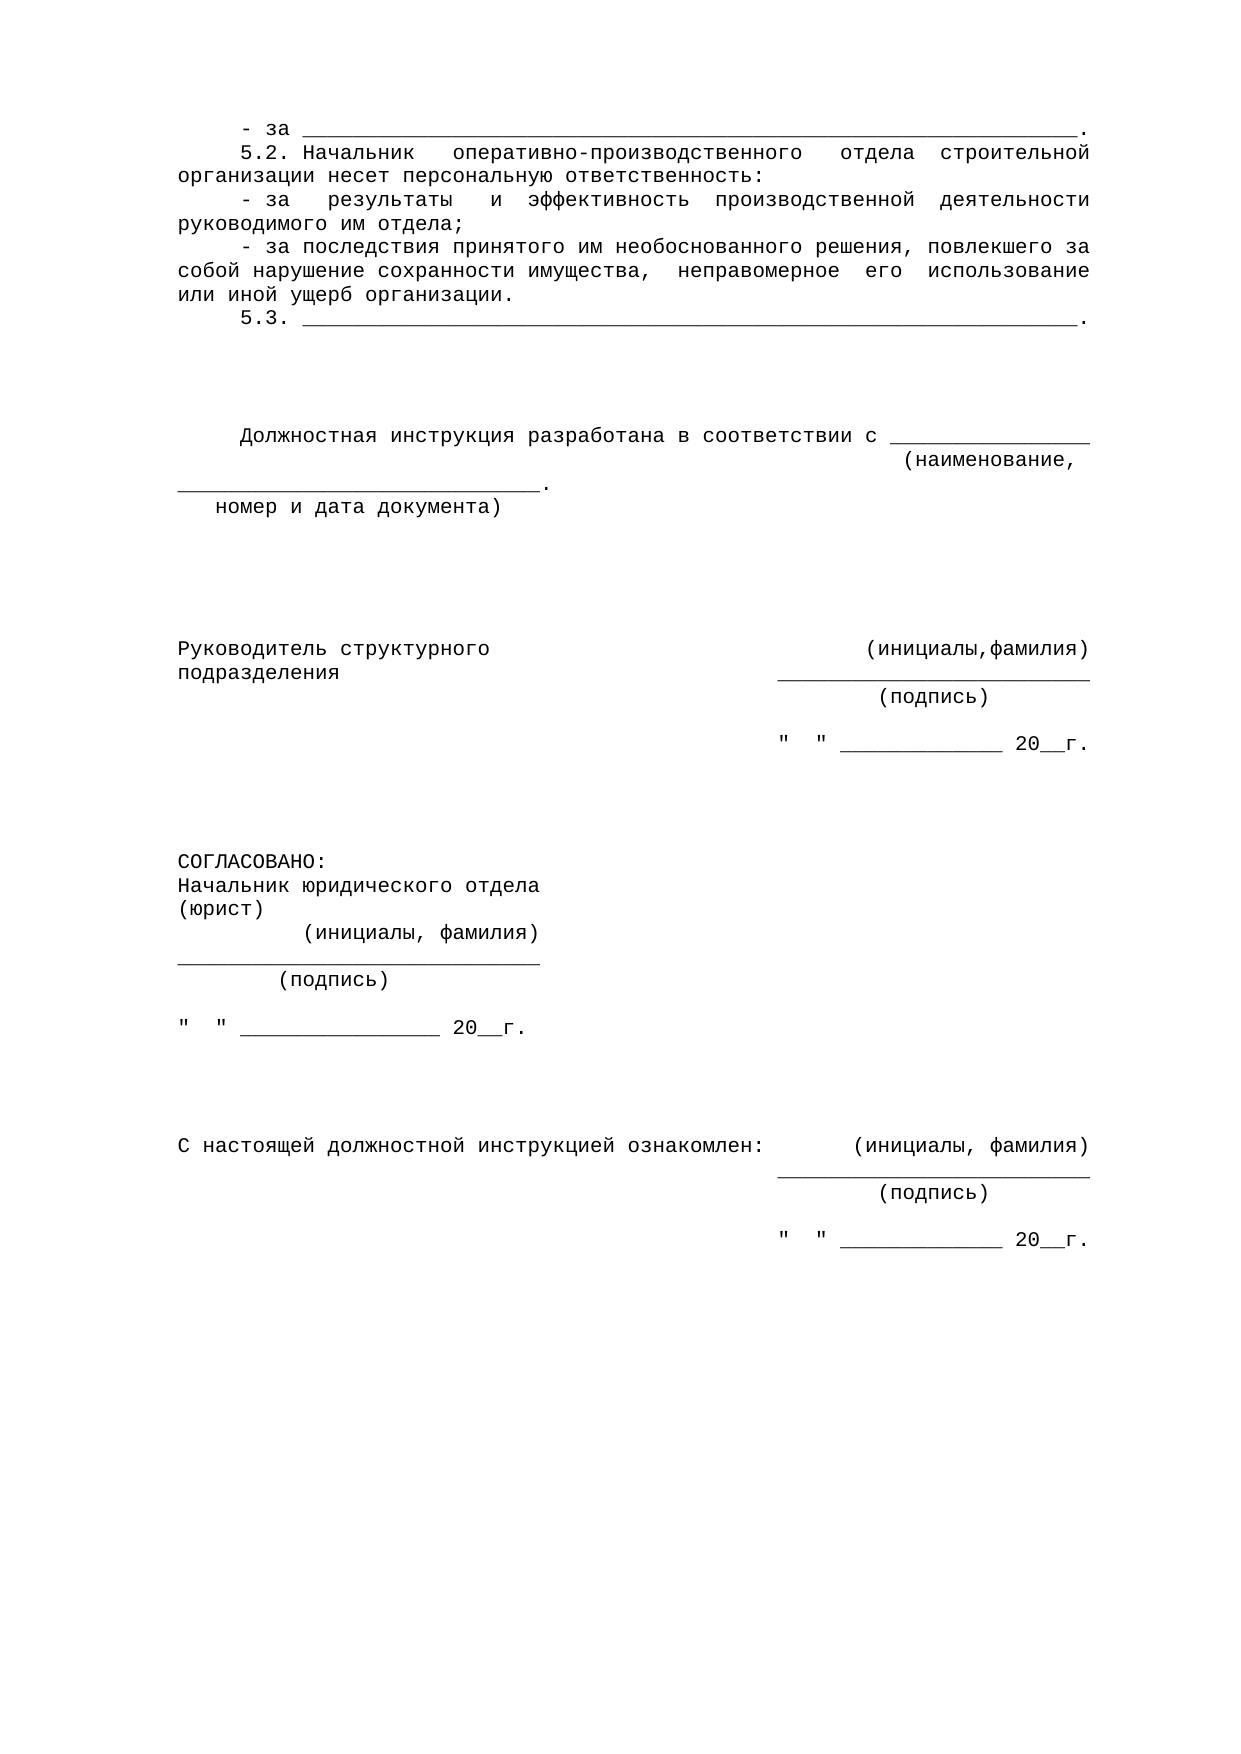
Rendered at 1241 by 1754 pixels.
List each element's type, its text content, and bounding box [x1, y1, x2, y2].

text 5.2. Начальник оперативно-производственного отдела строительной [177, 142, 1152, 165]
text _____________________________. [177, 473, 1152, 496]
text - за результаты и эффективность производственной деятельности [177, 189, 1152, 213]
text " " ________________ 20__г. [177, 1017, 1152, 1040]
text организации несет персональную ответственность: [177, 165, 1152, 189]
text _________________________ [177, 1158, 1152, 1182]
text (инициалы, фамилия) [177, 922, 1152, 946]
text - за ______________________________________________________________. [177, 118, 1152, 142]
text номер и дата документа) [177, 496, 1152, 520]
text (подпись) [177, 969, 1152, 993]
text Начальник юридического отдела [177, 875, 1152, 898]
text (подпись) [177, 686, 1152, 709]
text руководимого им отдела; [177, 213, 1152, 236]
text Руководитель структурного (инициалы,фамилия) [177, 638, 1152, 662]
text Должностная инструкция разработана в соответствии с ________________ [177, 426, 1152, 449]
text " " _____________ 20__г. [177, 1229, 1152, 1253]
text С настоящей должностной инструкцией ознакомлен: (инициалы, фамилия) [177, 1135, 1152, 1158]
text 5.3. ______________________________________________________________. [177, 307, 1152, 331]
text _____________________________ [177, 946, 1152, 969]
text подразделения _________________________ [177, 662, 1152, 686]
text (наименование, [177, 449, 1152, 473]
text (юрист) [177, 898, 1152, 922]
text " " _____________ 20__г. [177, 733, 1152, 757]
text - за последствия принятого им необоснованного решения, повлекшего за [177, 236, 1152, 260]
text или иной ущерб организации. [177, 284, 1152, 307]
text (подпись) [177, 1182, 1152, 1206]
text собой нарушение сохранности имущества, неправомерное его использование [177, 260, 1152, 284]
text СОГЛАСОВАНО: [177, 851, 1152, 875]
